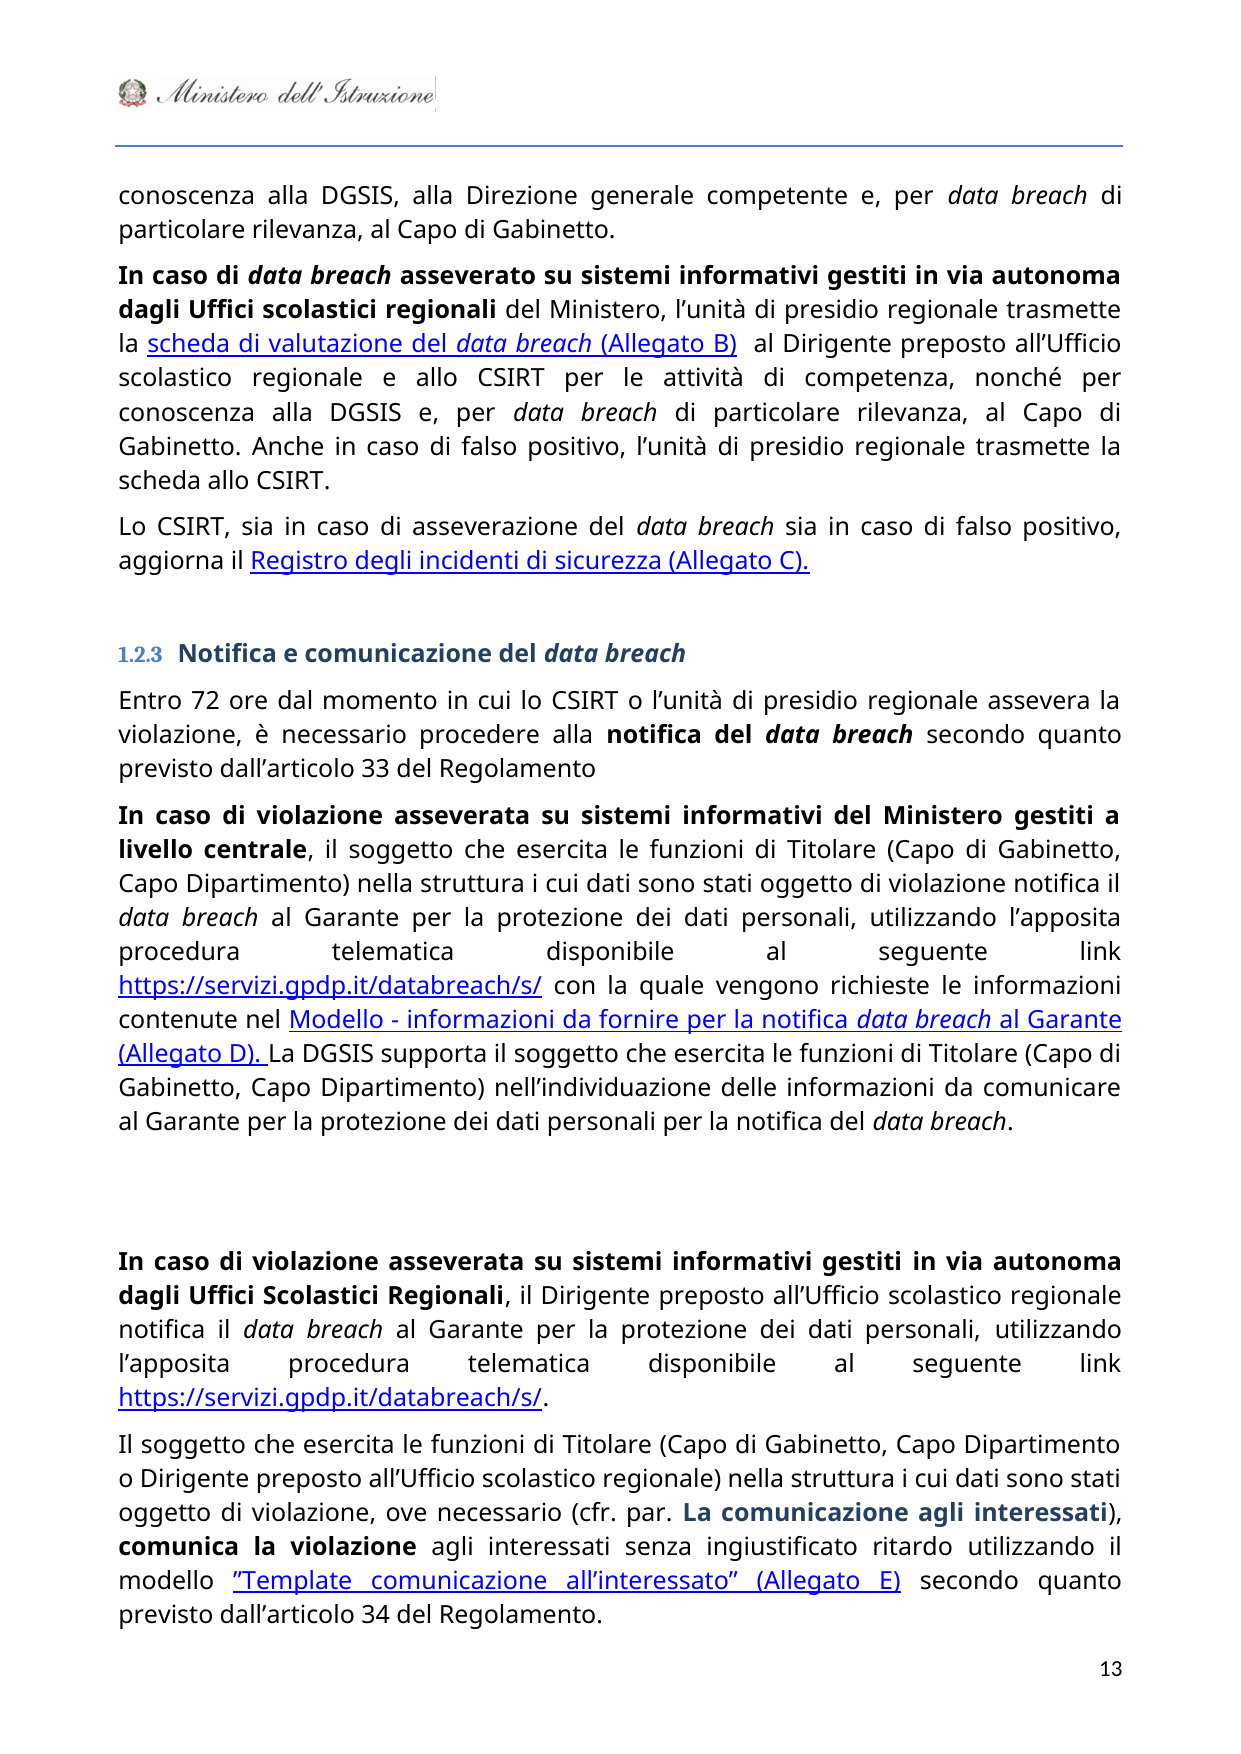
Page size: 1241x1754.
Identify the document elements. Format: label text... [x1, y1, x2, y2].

text Il soggetto che esercita le funzioni di Titolare (Capo di Gabinetto, Capo Dipartimento o Dirigente preposto all’Ufficio scolastico regionale) nella struttura i cui dati sono stati oggetto di violazione, ove necessario (cfr. par. La comunicazione agli interessati), comunica la violazione agli interessati senza ingiustificato ritardo utilizzando il modello ”Template comunicazione all’interessato” (Allegato E) secondo quanto previsto dall’articolo 34 del Regolamento. [118, 1426, 1122, 1631]
text conoscenza alla DGSIS, alla Direzione generale competente e, per data breach di particolare rilevanza, al Capo di Gabinetto. [118, 177, 1122, 245]
picture [154, 76, 439, 112]
text In caso di violazione asseverata su sistemi informativi del Ministero gestiti a livello centrale, il soggetto che esercita le funzioni di Titolare (Capo di Gabinetto, Capo Dipartimento) nella struttura i cui dati sono stati oggetto di violazione notifica il data breach al Garante per la protezione dei dati personali, utilizzando l’apposita procedura telematica disponibile al seguente link https://servizi.gpdp.it/databreach/s/ con la quale vengono richieste le informazioni contenute nel Modello - informazioni da fornire per la notifica data breach al Garante (Allegato D). La DGSIS supporta il soggetto che esercita le funzioni di Titolare (Capo di Gabinetto, Capo Dipartimento) nell’individuazione delle informazioni da comunicare al Garante per la protezione dei dati personali per la notifica del data breach. [118, 797, 1122, 1138]
text In caso di data breach asseverato su sistemi informativi gestiti in via autonoma dagli Uffici scolastici regionali del Ministero, l’unità di presidio regionale trasmette la scheda di valutazione del data breach (Allegato B) al Dirigente preposto all’Ufficio scolastico regionale e allo CSIRT per le attività di competenza, nonché per conoscenza alla DGSIS e, per data breach di particolare rilevanza, al Capo di Gabinetto. Anche in caso di falso positivo, l’unità di presidio regionale trasmette la scheda allo CSIRT. [118, 258, 1122, 496]
text In caso di violazione asseverata su sistemi informativi gestiti in via autonoma dagli Uffici Scolastici Regionali, il Dirigente preposto all’Ufficio scolastico regionale notifica il data breach al Garante per la protezione dei dati personali, utilizzando l’apposita procedura telematica disponibile al seguente link https://servizi.gpdp.it/databreach/s/. [118, 1243, 1122, 1414]
picture [118, 73, 149, 114]
subtitle Notifica e comunicazione del data breach [118, 636, 1122, 670]
text Lo CSIRT, sia in caso di asseverazione del data breach sia in caso di falso positivo, aggiorna il Registro degli incidenti di sicurezza (Allegato C). [118, 509, 1122, 577]
text Entro 72 ore dal momento in cui lo CSIRT o l’unità di presidio regionale assevera la violazione, è necessario procedere alla notifica del data breach secondo quanto previsto dall’articolo 33 del Regolamento [118, 683, 1122, 785]
